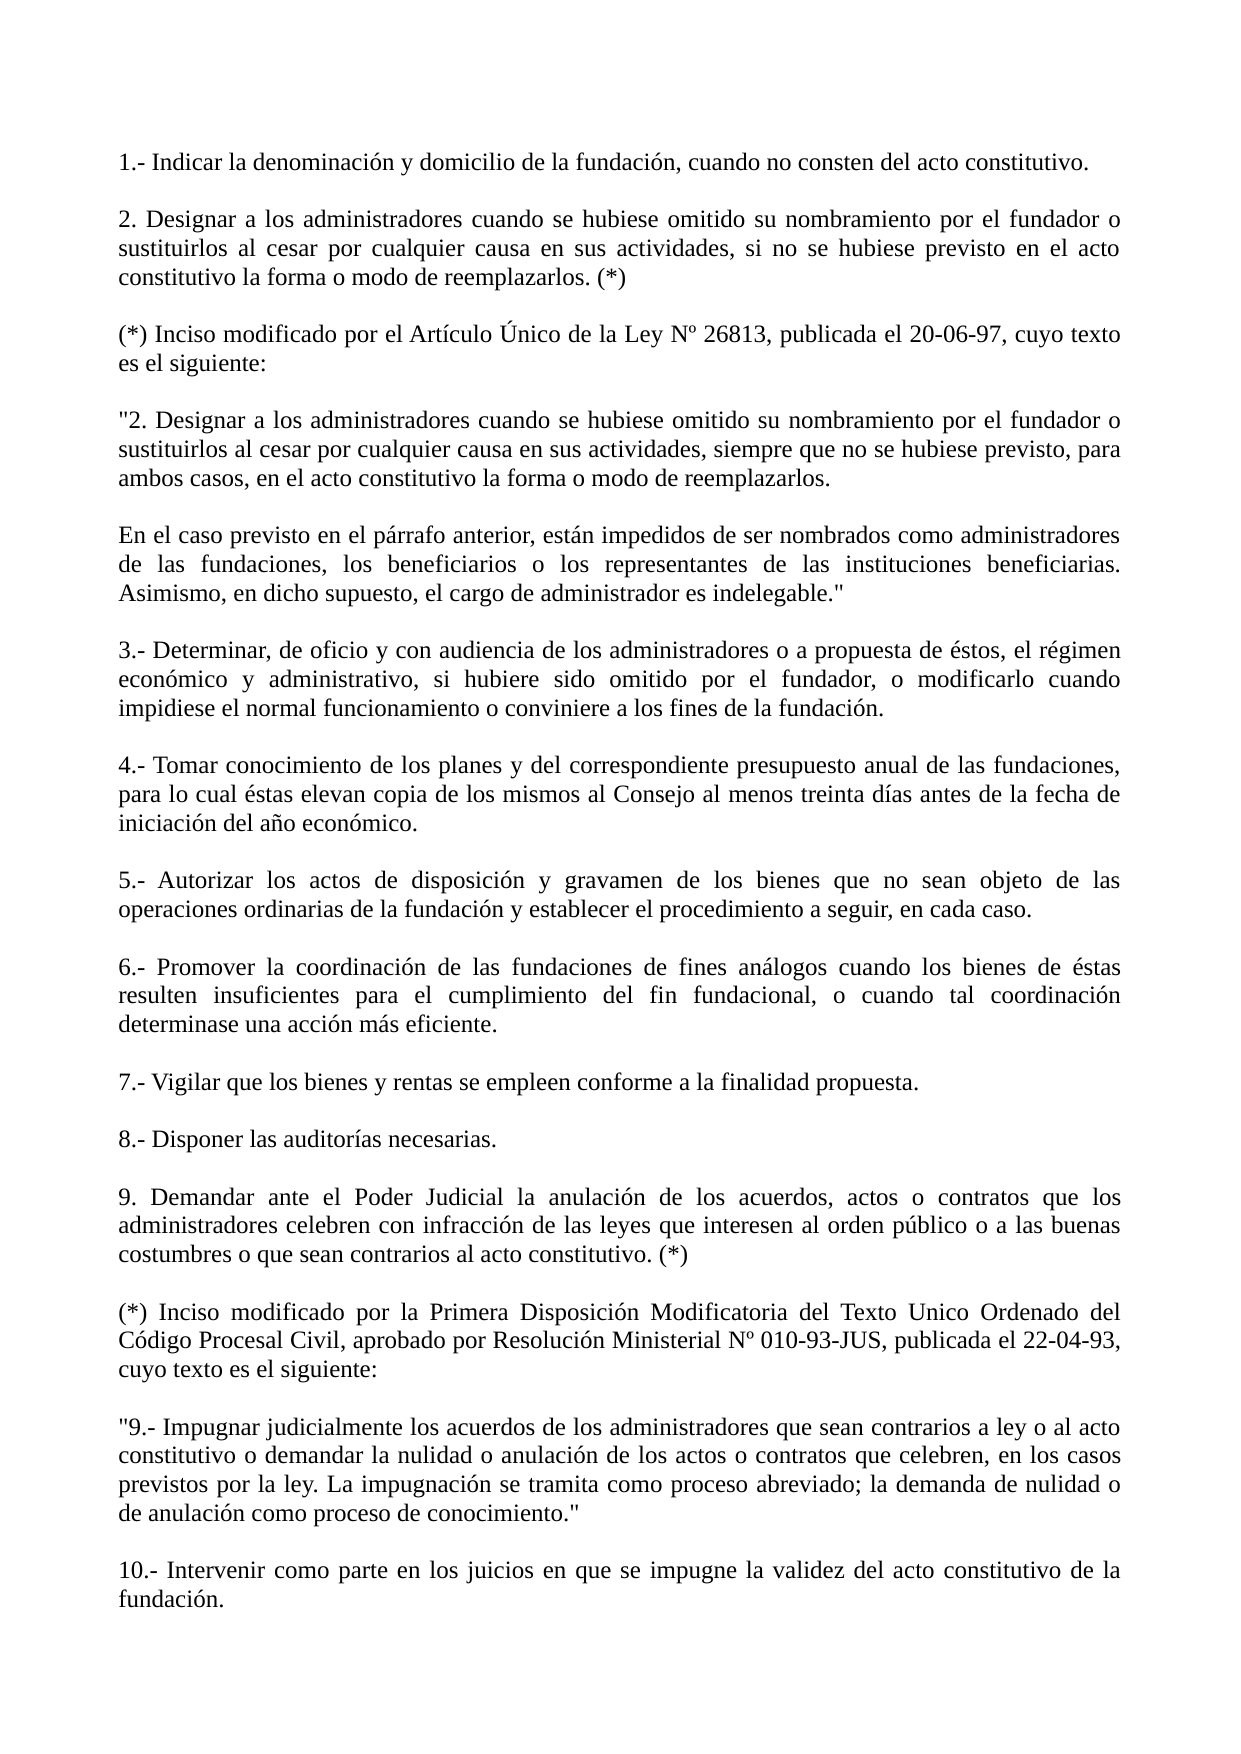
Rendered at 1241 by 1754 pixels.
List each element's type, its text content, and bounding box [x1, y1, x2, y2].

text "9.- Impugnar judicialmente los acuerdos de los administradores que sean contrarios a ley o al acto constitutivo o demandar la nulidad o anulación de los actos o contratos que celebren, en los casos previstos por la ley. La impugnación se tramita como proceso abreviado; la demanda de nulidad o de anulación como proceso de conocimiento." [118, 1412, 1122, 1527]
text 10.- Intervenir como parte en los juicios en que se impugne la validez del acto constitutivo de la fundación. [118, 1556, 1122, 1613]
text 6.- Promover la coordinación de las fundaciones de fines análogos cuando los bienes de éstas resulten insuficientes para el cumplimiento del fin fundacional, o cuando tal coordinación determinase una acción más eficiente. [118, 952, 1122, 1038]
text 1.- Indicar la denominación y domicilio de la fundación, cuando no consten del acto constitutivo. [118, 147, 1122, 176]
text 2. Designar a los administradores cuando se hubiese omitido su nombramiento por el fundador o sustituirlos al cesar por cualquier causa en sus actividades, si no se hubiese previsto en el acto constitutivo la forma o modo de reemplazarlos. (*) [118, 204, 1122, 291]
text 8.- Disponer las auditorías necesarias. [118, 1124, 1122, 1153]
text (*) Inciso modificado por el Artículo Único de la Ley Nº 26813, publicada el 20-06-97, cuyo texto es el siguiente: [118, 319, 1122, 377]
text 3.- Determinar, de oficio y con audiencia de los administradores o a propuesta de éstos, el régimen económico y administrativo, si hubiere sido omitido por el fundador, o modificarlo cuando impidiese el normal funcionamiento o conviniere a los fines de la fundación. [118, 636, 1122, 722]
text (*) Inciso modificado por la Primera Disposición Modificatoria del Texto Unico Ordenado del Código Procesal Civil, aprobado por Resolución Ministerial Nº 010-93-JUS, publicada el 22-04-93, cuyo texto es el siguiente: [118, 1297, 1122, 1383]
text 9. Demandar ante el Poder Judicial la anulación de los acuerdos, actos o contratos que los administradores celebren con infracción de las leyes que interesen al orden público o a las buenas costumbres o que sean contrarios al acto constitutivo. (*) [118, 1182, 1122, 1268]
text 7.- Vigilar que los bienes y rentas se empleen conforme a la finalidad propuesta. [118, 1067, 1122, 1096]
text "2. Designar a los administradores cuando se hubiese omitido su nombramiento por el fundador o sustituirlos al cesar por cualquier causa en sus actividades, siempre que no se hubiese previsto, para ambos casos, en el acto constitutivo la forma o modo de reemplazarlos. [118, 406, 1122, 492]
text 4.- Tomar conocimiento de los planes y del correspondiente presupuesto anual de las fundaciones, para lo cual éstas elevan copia de los mismos al Consejo al menos treinta días antes de la fecha de iniciación del año económico. [118, 751, 1122, 837]
text En el caso previsto en el párrafo anterior, están impedidos de ser nombrados como administradores de las fundaciones, los beneficiarios o los representantes de las instituciones beneficiarias. Asimismo, en dicho supuesto, el cargo de administrador es indelegable." [118, 521, 1122, 607]
text 5.- Autorizar los actos de disposición y gravamen de los bienes que no sean objeto de las operaciones ordinarias de la fundación y establecer el procedimiento a seguir, en cada caso. [118, 866, 1122, 923]
